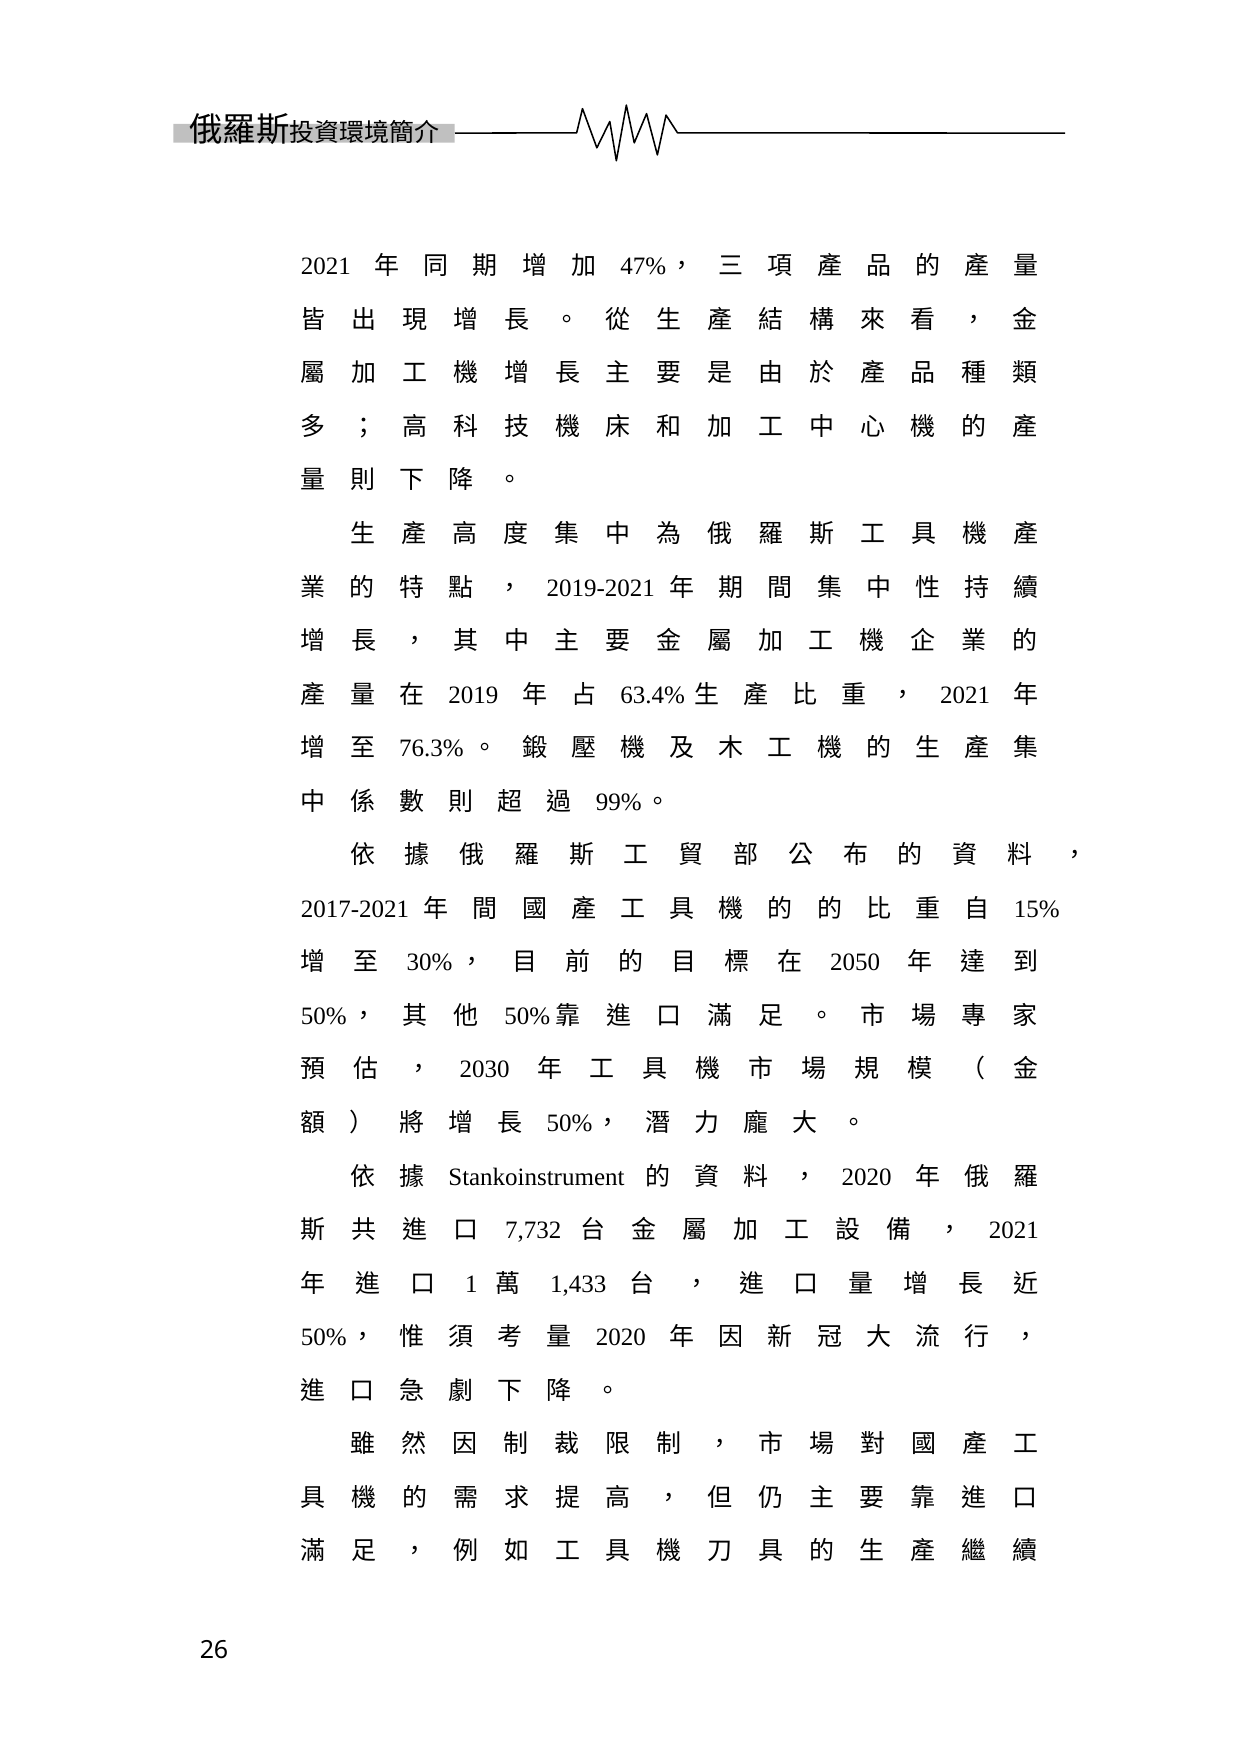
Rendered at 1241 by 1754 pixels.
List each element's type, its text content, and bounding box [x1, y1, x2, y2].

text 依據俄羅斯工貿部公布的資料，2017-2021年間國產工具機的的比重自15%增至30%，目前的目標在2050年達到50%，其他50%靠進口滿足。市場專家預估，2030年工具機市場規模（金額）將增長50%，潛力龐大。 [276, 826, 1063, 1147]
text 依據Stankoinstrument的資料，2020年俄羅斯共進口7,732台金屬加工設備，2021年進口1萬1,433台，進口量增長近50%，惟須考量2020年因新冠大流行，進口急劇下降。 [276, 1147, 1063, 1415]
text 生產高度集中為俄羅斯工具機產業的特點，2019-2021年期間集中性持續增長，其中主要金屬加工機企業的產量在2019年占63.4%生產比重，2021年增至76.3%。鍛壓機及木工機的生產集中係數則超過99%。 [276, 505, 1063, 826]
text 2021年同期增加47%，三項產品的產量皆出現增長。從生產結構來看，金屬加工機增長主要是由於產品種類多；高科技機床和加工中心機的產量則下降。 [276, 237, 1063, 505]
text 雖然因制裁限制，市場對國產工具機的需求提高，但仍主要靠進口滿足，例如工具機刀具的生產繼續 [276, 1415, 1063, 1576]
